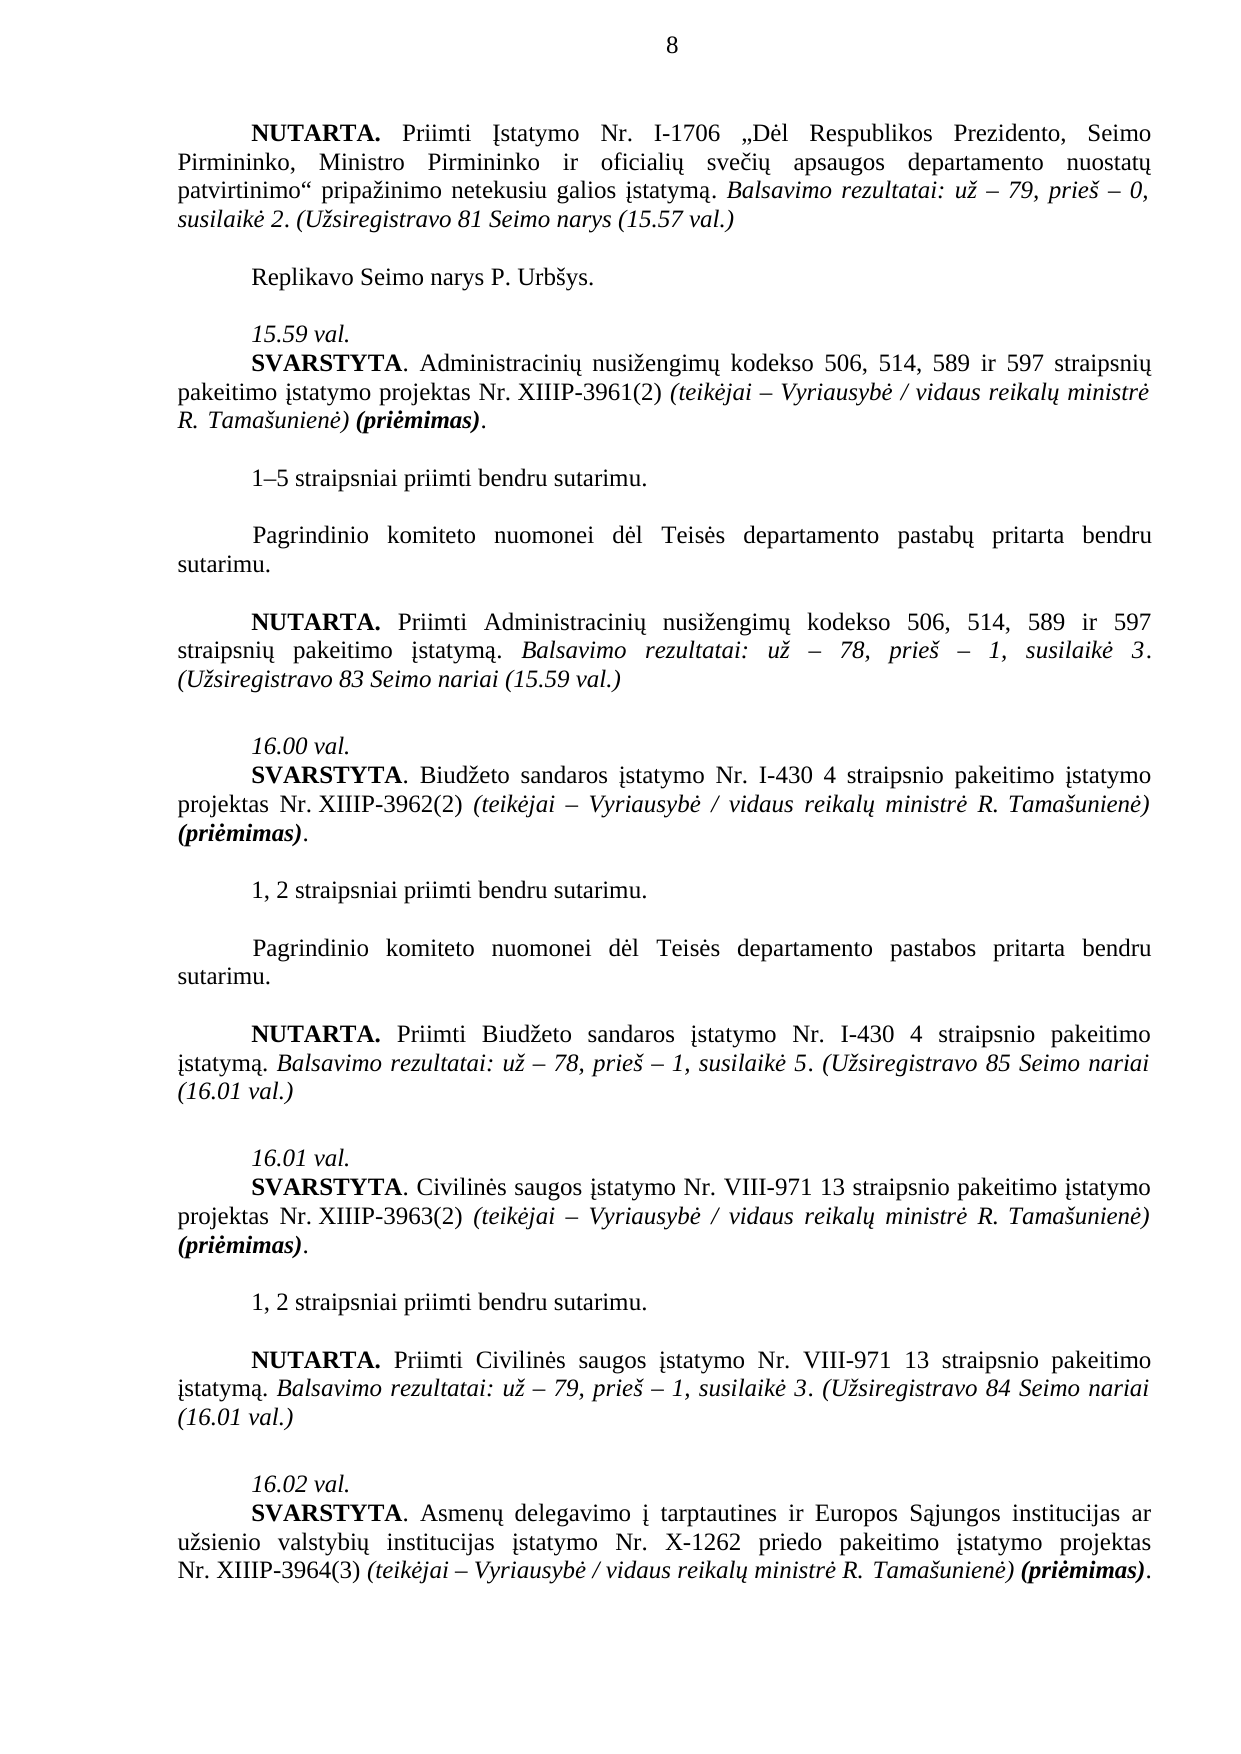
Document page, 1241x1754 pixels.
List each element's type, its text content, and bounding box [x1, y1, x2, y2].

text Pagrindinio komiteto nuomonei dėl Teisės departamento pastabų pritarta bendru sutarimu. [177, 521, 1152, 578]
text 1–5 straipsniai priimti bendru sutarimu. [177, 463, 1152, 492]
text 16.00 val. [177, 731, 1152, 760]
text SVARSTYTA. Civilinės saugos įstatymo Nr. VIII-971 13 straipsnio pakeitimo įstatymo projektas Nr. XIIIP-3963(2) (teikėjai – Vyriausybė / vidaus reikalų ministrė R. Tamašunienė) (priėmimas). [177, 1172, 1152, 1258]
text NUTARTA. Priimti Administracinių nusižengimų kodekso 506, 514, 589 ir 597 straipsnių pakeitimo įstatymą. Balsavimo rezultatai: už – 78, prieš – 1, susilaikė 3. (Užsiregistravo 83 Seimo nariai (15.59 val.) [177, 607, 1152, 693]
text 16.01 val. [177, 1143, 1152, 1172]
text NUTARTA. Priimti Biudžeto sandaros įstatymo Nr. I-430 4 straipsnio pakeitimo įstatymą. Balsavimo rezultatai: už – 78, prieš – 1, susilaikė 5. (Užsiregistravo 85 Seimo nariai (16.01 val.) [177, 1019, 1152, 1105]
text 16.02 val. [177, 1469, 1152, 1498]
text SVARSTYTA. Administracinių nusižengimų kodekso 506, 514, 589 ir 597 straipsnių pakeitimo įstatymo projektas Nr. XIIIP-3961(2) (teikėjai – Vyriausybė / vidaus reikalų ministrė R. Tamašunienė) (priėmimas). [177, 348, 1152, 434]
text Replikavo Seimo narys P. Urbšys. [177, 262, 1152, 291]
text NUTARTA. Priimti Civilinės saugos įstatymo Nr. VIII-971 13 straipsnio pakeitimo įstatymą. Balsavimo rezultatai: už – 79, prieš – 1, susilaikė 3. (Užsiregistravo 84 Seimo nariai (16.01 val.) [177, 1345, 1152, 1431]
text NUTARTA. Priimti Įstatymo Nr. I-1706 „Dėl Respublikos Prezidento, Seimo Pirmininko, Ministro Pirmininko ir oficialių svečių apsaugos departamento nuostatų patvirtinimo“ pripažinimo netekusiu galios įstatymą. Balsavimo rezultatai: už – 79, prieš – 0, susilaikė 2. (Užsiregistravo 81 Seimo narys (15.57 val.) [177, 118, 1152, 233]
text 1, 2 straipsniai priimti bendru sutarimu. [177, 1287, 1152, 1316]
text 15.59 val. [177, 319, 1152, 348]
text SVARSTYTA. Biudžeto sandaros įstatymo Nr. I-430 4 straipsnio pakeitimo įstatymo projektas Nr. XIIIP-3962(2) (teikėjai – Vyriausybė / vidaus reikalų ministrė R. Tamašunienė) (priėmimas). [177, 760, 1152, 846]
text Pagrindinio komiteto nuomonei dėl Teisės departamento pastabos pritarta bendru sutarimu. [177, 933, 1152, 990]
text SVARSTYTA. Asmenų delegavimo į tarptautines ir Europos Sąjungos institucijas ar užsienio valstybių institucijas įstatymo Nr. X-1262 priedo pakeitimo įstatymo projektas Nr. XIIIP-3964(3) (teikėjai – Vyriausybė / vidaus reikalų ministrė R. Tamašunienė) (priėmimas). [177, 1498, 1152, 1584]
text 1, 2 straipsniai priimti bendru sutarimu. [177, 875, 1152, 904]
